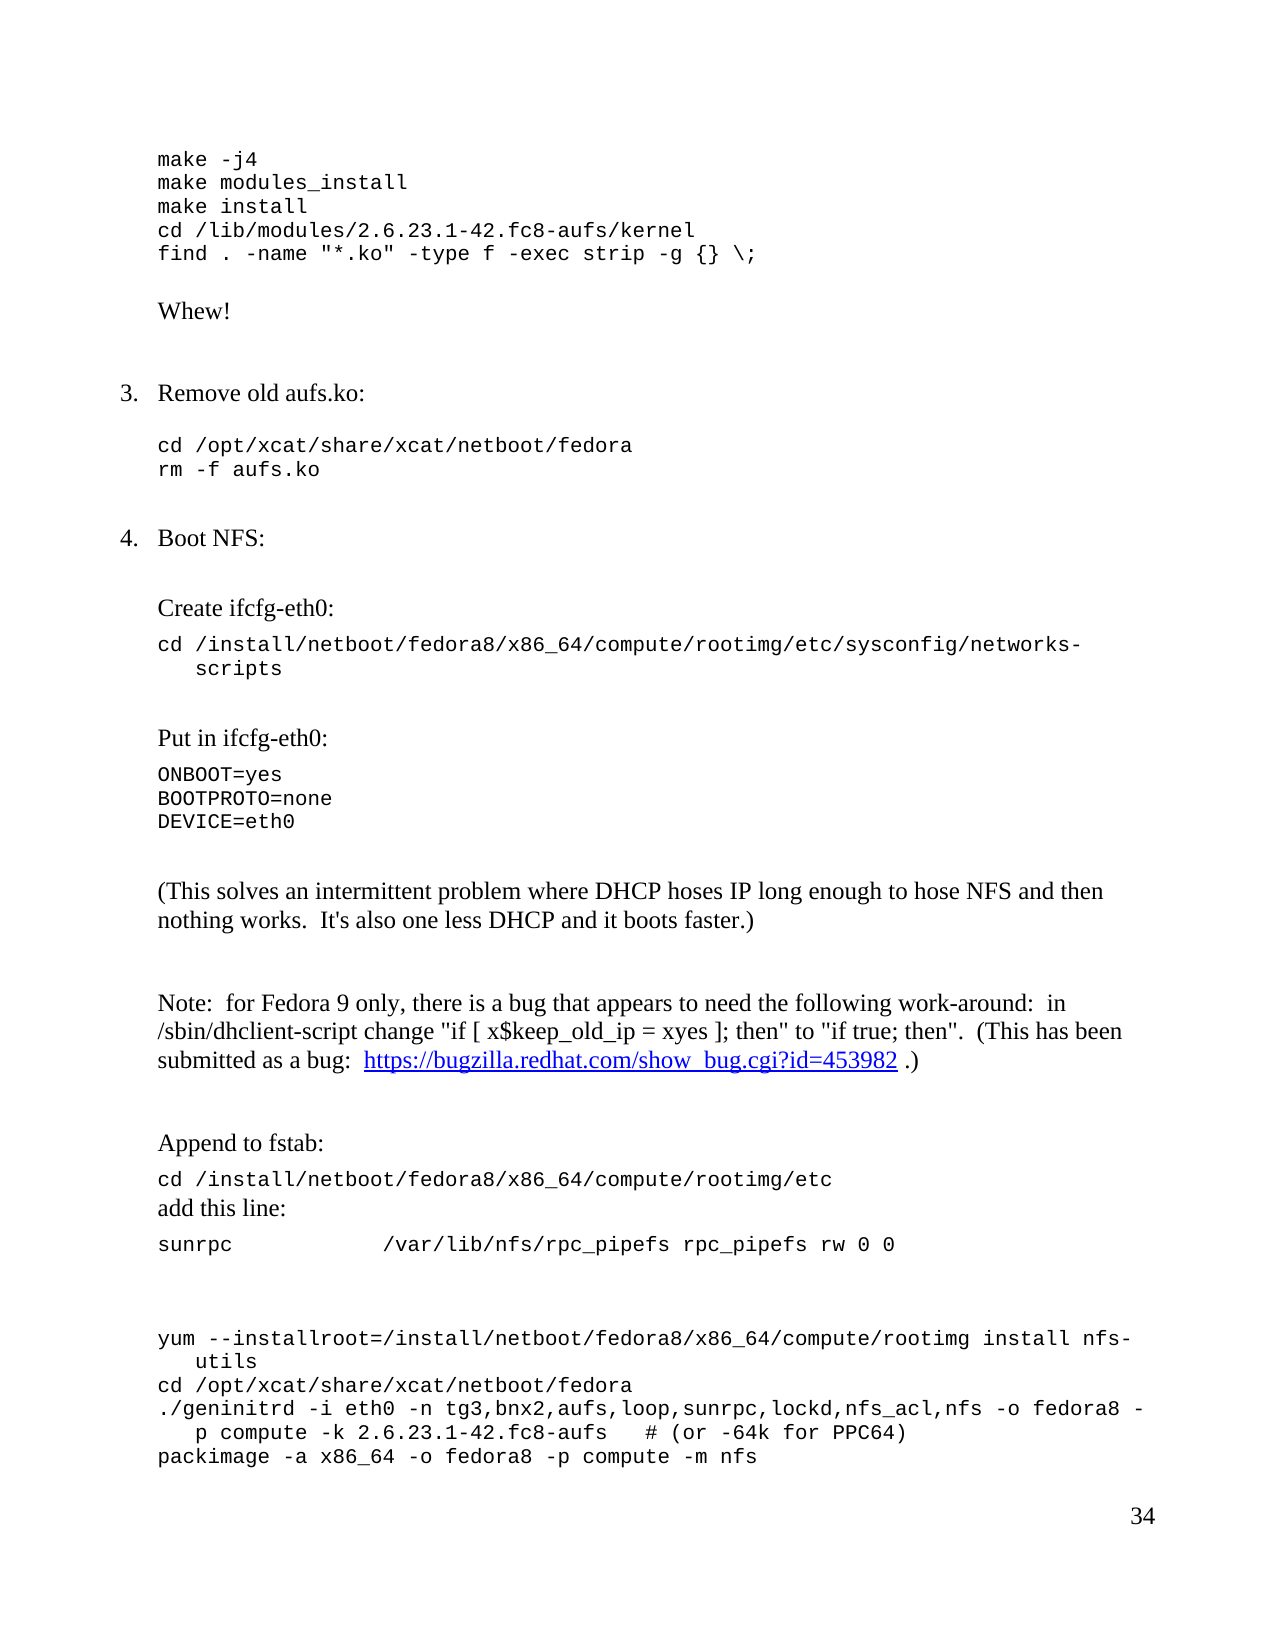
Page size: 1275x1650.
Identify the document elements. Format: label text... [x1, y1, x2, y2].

text packimage -a x86_64 -o fedora8 -p compute -m nfs [157, 1446, 1155, 1469]
text cd /install/netboot/fedora8/x86_64/compute/rootimg/etc/sysconfig/networks-scripts [157, 634, 1155, 682]
text cd /install/netboot/fedora8/x86_64/compute/rootimg/etc [157, 1169, 1155, 1193]
text yum --installroot=/install/netboot/fedora8/x86_64/compute/rootimg install nfs-utils [157, 1327, 1155, 1375]
text sunrpc /var/lib/nfs/rpc_pipefs rpc_pipefs rw 0 0 [157, 1234, 1155, 1257]
list Boot NFS: [120, 523, 1155, 552]
text make modules_install [157, 172, 1155, 196]
text Note: for Fedora 9 only, there is a bug that appears to need the following work-around: in /sbin/dhclient-script change "if [ x$keep_old_ip = xyes ]; then" to "if true; then". (This has been submitted as a bug: https://bugzilla.redhat.com/show_bug.cgi?id=453982 .) [157, 988, 1155, 1074]
text cd /lib/modules/2.6.23.1-42.fc8-aufs/kernel [157, 220, 1155, 243]
list Remove old aufs.ko: [120, 378, 1155, 435]
text rm -f aufs.ko [157, 459, 1155, 482]
text find . -name "*.ko" -type f -exec strip -g {} \; [157, 243, 1155, 267]
text Whew! [157, 296, 1155, 324]
text Create ifcfg-eth0: [157, 593, 1155, 622]
text Put in ifcfg-eth0: [157, 723, 1155, 752]
text DEVICE=eth0 [157, 812, 1155, 835]
text (This solves an intermittent problem where DHCP hoses IP long enough to hose NFS and then nothing works. It's also one less DHCP and it boots faster.) [157, 876, 1155, 934]
text BOOTPROTO=none [157, 788, 1155, 812]
text cd /opt/xcat/share/xcat/netboot/fedora [157, 435, 1155, 459]
text add this line: [157, 1193, 1155, 1221]
text cd /opt/xcat/share/xcat/netboot/fedora [157, 1375, 1155, 1398]
text make -j4 [157, 149, 1155, 172]
text ./geninitrd -i eth0 -n tg3,bnx2,aufs,loop,sunrpc,lockd,nfs_acl,nfs -o fedora8 -p compute -k 2.6.23.1-42.fc8-aufs # (or -64k for PPC64) [157, 1398, 1155, 1446]
text make install [157, 196, 1155, 220]
text ONBOOT=yes [157, 764, 1155, 788]
text Append to fstab: [157, 1128, 1155, 1156]
